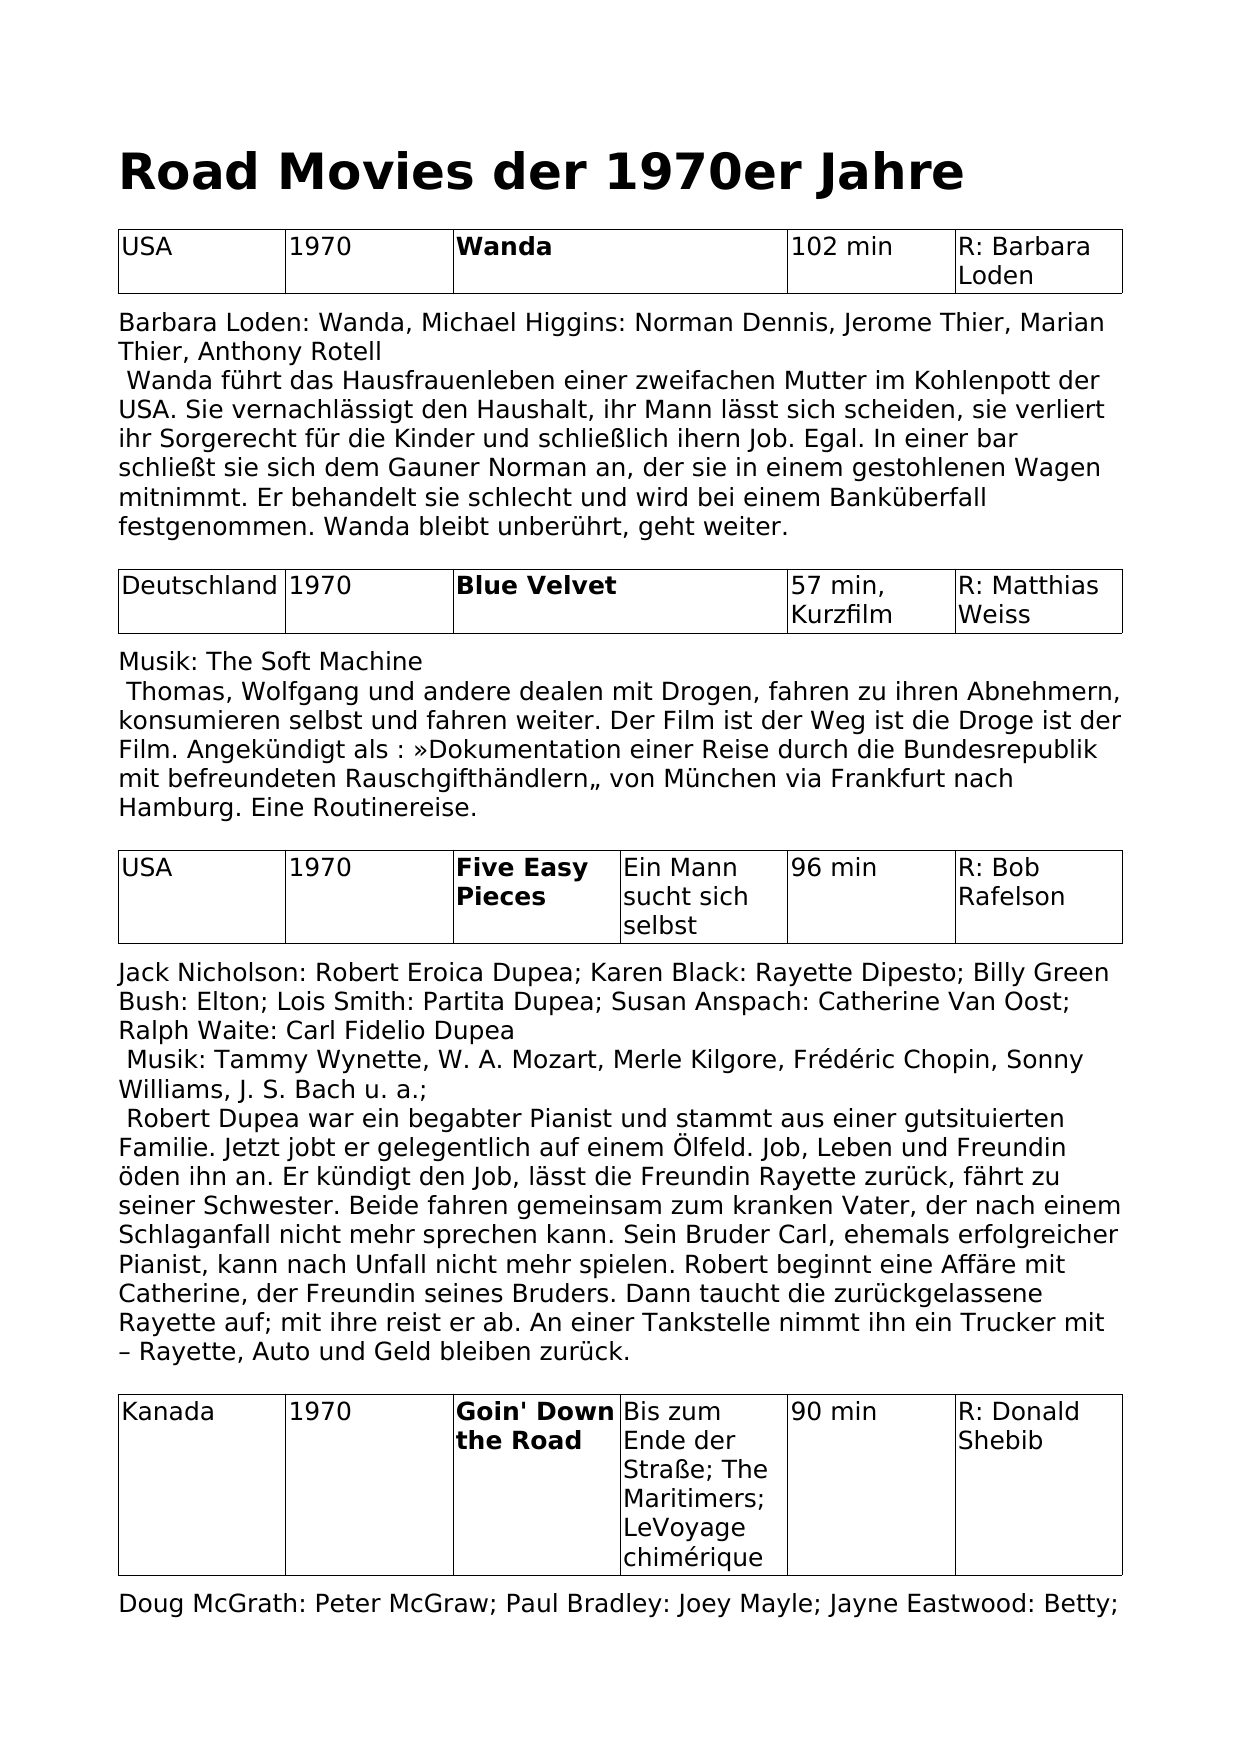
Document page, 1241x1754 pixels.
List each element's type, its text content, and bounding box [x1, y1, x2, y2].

text Musik: The Soft Machine Thomas, Wolfgang und andere dealen mit Drogen, fahren zu ihren Abnehmern, konsumieren selbst und fahren weiter. Der Film ist der Weg ist die Droge ist der Film. Angekündigt als : »Dokumentation einer Reise durch die Bundesrepublik mit befreundeten Rauschgifthändlern„ von München via Frankfurt nach Hamburg. Eine Routinereise. [118, 648, 1122, 823]
text Barbara Loden: Wanda, Michael Higgins: Norman Dennis, Jerome Thier, Marian Thier, Anthony Rotell Wanda führt das Hausfrauenleben einer zweifachen Mutter im Kohlenpott der USA. Sie vernachlässigt den Haushalt, ihr Mann lässt sich scheiden, sie verliert ihr Sorgerecht für die Kinder und schließlich ihern Job. Egal. In einer bar schließt sie sich dem Gauner Norman an, der sie in einem gestohlenen Wagen mitnimmt. Er behandelt sie schlecht und wird bei einem Banküberfall festgenommen. Wanda bleibt unberührt, geht weiter. [118, 308, 1122, 541]
table_header Ein Mann sucht sich selbst [621, 851, 787, 943]
table_header 57 min, Kurzfilm [788, 570, 955, 633]
table_header USA [119, 230, 285, 293]
table_header Blue Velvet [454, 570, 787, 633]
table_header Five Easy Pieces [454, 851, 620, 943]
table_header 1970 [286, 851, 453, 943]
table_header 1970 [286, 1395, 453, 1575]
table_header R: Donald Shebib [956, 1395, 1122, 1575]
table_header Kanada [119, 1395, 285, 1575]
table_header 1970 [286, 570, 453, 633]
table_header R: Bob Rafelson [956, 851, 1122, 943]
table_header 90 min [788, 1395, 955, 1575]
table_header USA [119, 851, 285, 943]
table_header 102 min [788, 230, 955, 293]
table_header Deutschland [119, 570, 285, 633]
table_header 96 min [788, 851, 955, 943]
table_header Bis zum Ende der Straße; The Maritimers; LeVoyage chimérique [621, 1395, 787, 1575]
text Doug McGrath: Peter McGraw; Paul Bradley: Joey Mayle; Jayne Eastwood: Betty; [118, 1590, 1122, 1619]
table_header R: Matthias Weiss [956, 570, 1122, 633]
table_header Wanda [454, 230, 787, 293]
table_header R: Barbara Loden [956, 230, 1122, 293]
text Jack Nicholson: Robert Eroica Dupea; Karen Black: Rayette Dipesto; Billy Green Bush: Elton; Lois Smith: Partita Dupea; Susan Anspach: Catherine Van Oost; Ralph Waite: Carl Fidelio Dupea Musik: Tammy Wynette, W. A. Mozart, Merle Kilgore, Frédéric Chopin, Sonny Williams, J. S. Bach u. a.; Robert Dupea war ein begabter Pianist und stammt aus einer gutsituierten Familie. Jetzt jobt er gelegentlich auf einem Ölfeld. Job, Leben und Freundin öden ihn an. Er kündigt den Job, lässt die Freundin Rayette zurück, fährt zu seiner Schwester. Beide fahren gemeinsam zum kranken Vater, der nach einem Schlaganfall nicht mehr sprechen kann. Sein Bruder Carl, ehemals erfolgreicher Pianist, kann nach Unfall nicht mehr spielen. Robert beginnt eine Affäre mit Catherine, der Freundin seines Bruders. Dann taucht die zurückgelassene Rayette auf; mit ihre reist er ab. An einer Tankstelle nimmt ihn ein Trucker mit – Rayette, Auto und Geld bleiben zurück. [118, 958, 1122, 1367]
table_header 1970 [286, 230, 453, 293]
table_header Goin' Down the Road [454, 1395, 620, 1575]
subtitle Road Movies der 1970er Jahre [118, 143, 1122, 201]
